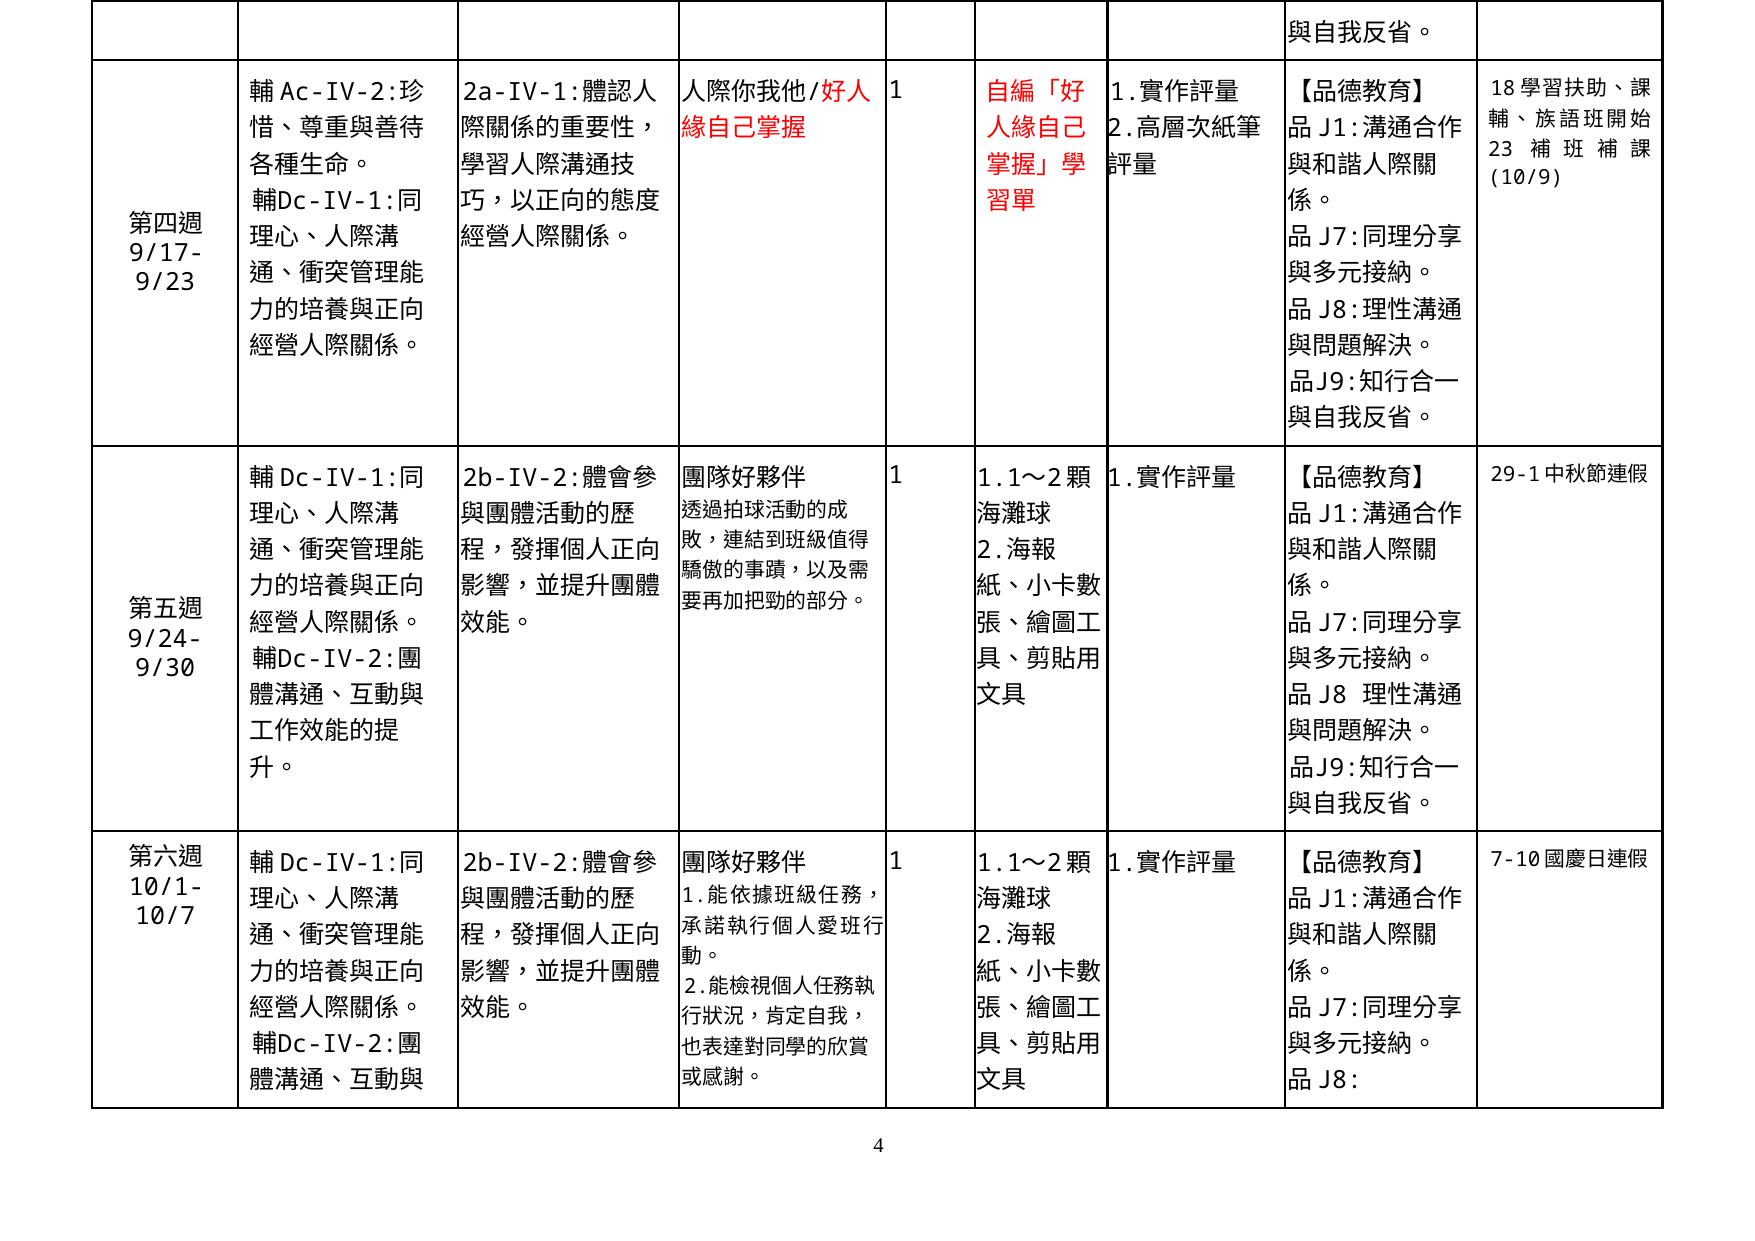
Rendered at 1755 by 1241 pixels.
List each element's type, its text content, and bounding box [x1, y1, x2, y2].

table_cell 【品德教育】 品J1:溝通合作與和諧人際關係。 品J7:同理分享與多元接納。 品J8 理性溝通與問題解決。 品J9:知行合一與自我反省。 [1286, 447, 1476, 830]
table_cell 人際你我他/好人緣自己掌握 [680, 61, 885, 444]
table_cell 團隊好夥伴 1.能依據班級任務，承諾執行個人愛班行動。 2.能檢視個人任務執行狀況，肯定自我，也表達對同學的欣賞或感謝。 [680, 832, 885, 1107]
table_cell 2a-IV-1:體認人際關係的重要性，學習人際溝通技巧，以正向的態度經營人際關係。 [459, 61, 678, 444]
table_cell 自編「好人緣自己掌握」學習單 [976, 61, 1106, 444]
table_cell 2b-IV-2:體會參與團體活動的歷程，發揮個人正向影響，並提升團體效能。 [459, 447, 678, 830]
table_cell [1109, 2, 1284, 59]
table_cell 第六週 10/1-10/7 [93, 832, 237, 1107]
table_cell 1.1～2顆海灘球 2.海報紙、小卡數張、繪圖工具、剪貼用文具 [976, 832, 1106, 1107]
table_cell 第四週 9/17-9/23 [93, 61, 237, 444]
table_cell 18學習扶助、課輔、族語班開始 23補班補課(10/9) [1478, 61, 1661, 444]
table_cell [976, 2, 1106, 59]
table_cell 【品德教育】 品J1:溝通合作與和諧人際關係。 品J7:同理分享與多元接納。 品J8: [1286, 832, 1476, 1107]
table_cell 【品德教育】 品J1:溝通合作與和諧人際關係。 品J7:同理分享與多元接納。 品J8:理性溝通與問題解決。 品J9:知行合一與自我反省。 [1286, 61, 1476, 444]
table_cell [680, 2, 885, 59]
table_cell 輔Ac-IV-2:珍惜、尊重與善待各種生命。 輔Dc-IV-1:同理心、人際溝通、衝突管理能力的培養與正向經營人際關係。 [239, 61, 457, 444]
table_cell 輔Dc-IV-1:同理心、人際溝通、衝突管理能力的培養與正向經營人際關係。 輔Dc-IV-2:團體溝通、互動與工作效能的提升。 [239, 447, 457, 830]
table_cell 1.實作評量 [1109, 832, 1284, 1107]
table_cell 1.實作評量 [1109, 447, 1284, 830]
table_cell 1 [887, 832, 974, 1107]
table_cell 7-10國慶日連假 [1478, 832, 1661, 1107]
table_cell 團隊好夥伴 透過拍球活動的成敗，連結到班級值得驕傲的事蹟，以及需要再加把勁的部分。 [680, 447, 885, 830]
table_cell 1.1～2顆海灘球 2.海報紙、小卡數張、繪圖工具、剪貼用文具 [976, 447, 1106, 830]
table_cell 輔Dc-IV-1:同理心、人際溝通、衝突管理能力的培養與正向經營人際關係。 輔Dc-IV-2:團體溝通、互動與 [239, 832, 457, 1107]
table_cell [459, 2, 678, 59]
table_cell 與自我反省。 [1286, 2, 1476, 59]
table_cell [93, 2, 237, 59]
table_cell [887, 2, 974, 59]
table_cell 第五週 9/24-9/30 [93, 447, 237, 830]
table_cell [239, 2, 457, 59]
table_cell [1478, 2, 1661, 59]
table_cell 1 [887, 447, 974, 830]
table_cell 1.實作評量 2.高層次紙筆評量 [1109, 61, 1284, 444]
table_cell 1 [887, 61, 974, 444]
table_cell 2b-IV-2:體會參與團體活動的歷程，發揮個人正向影響，並提升團體效能。 [459, 832, 678, 1107]
table_cell 29-1中秋節連假 [1478, 447, 1661, 830]
